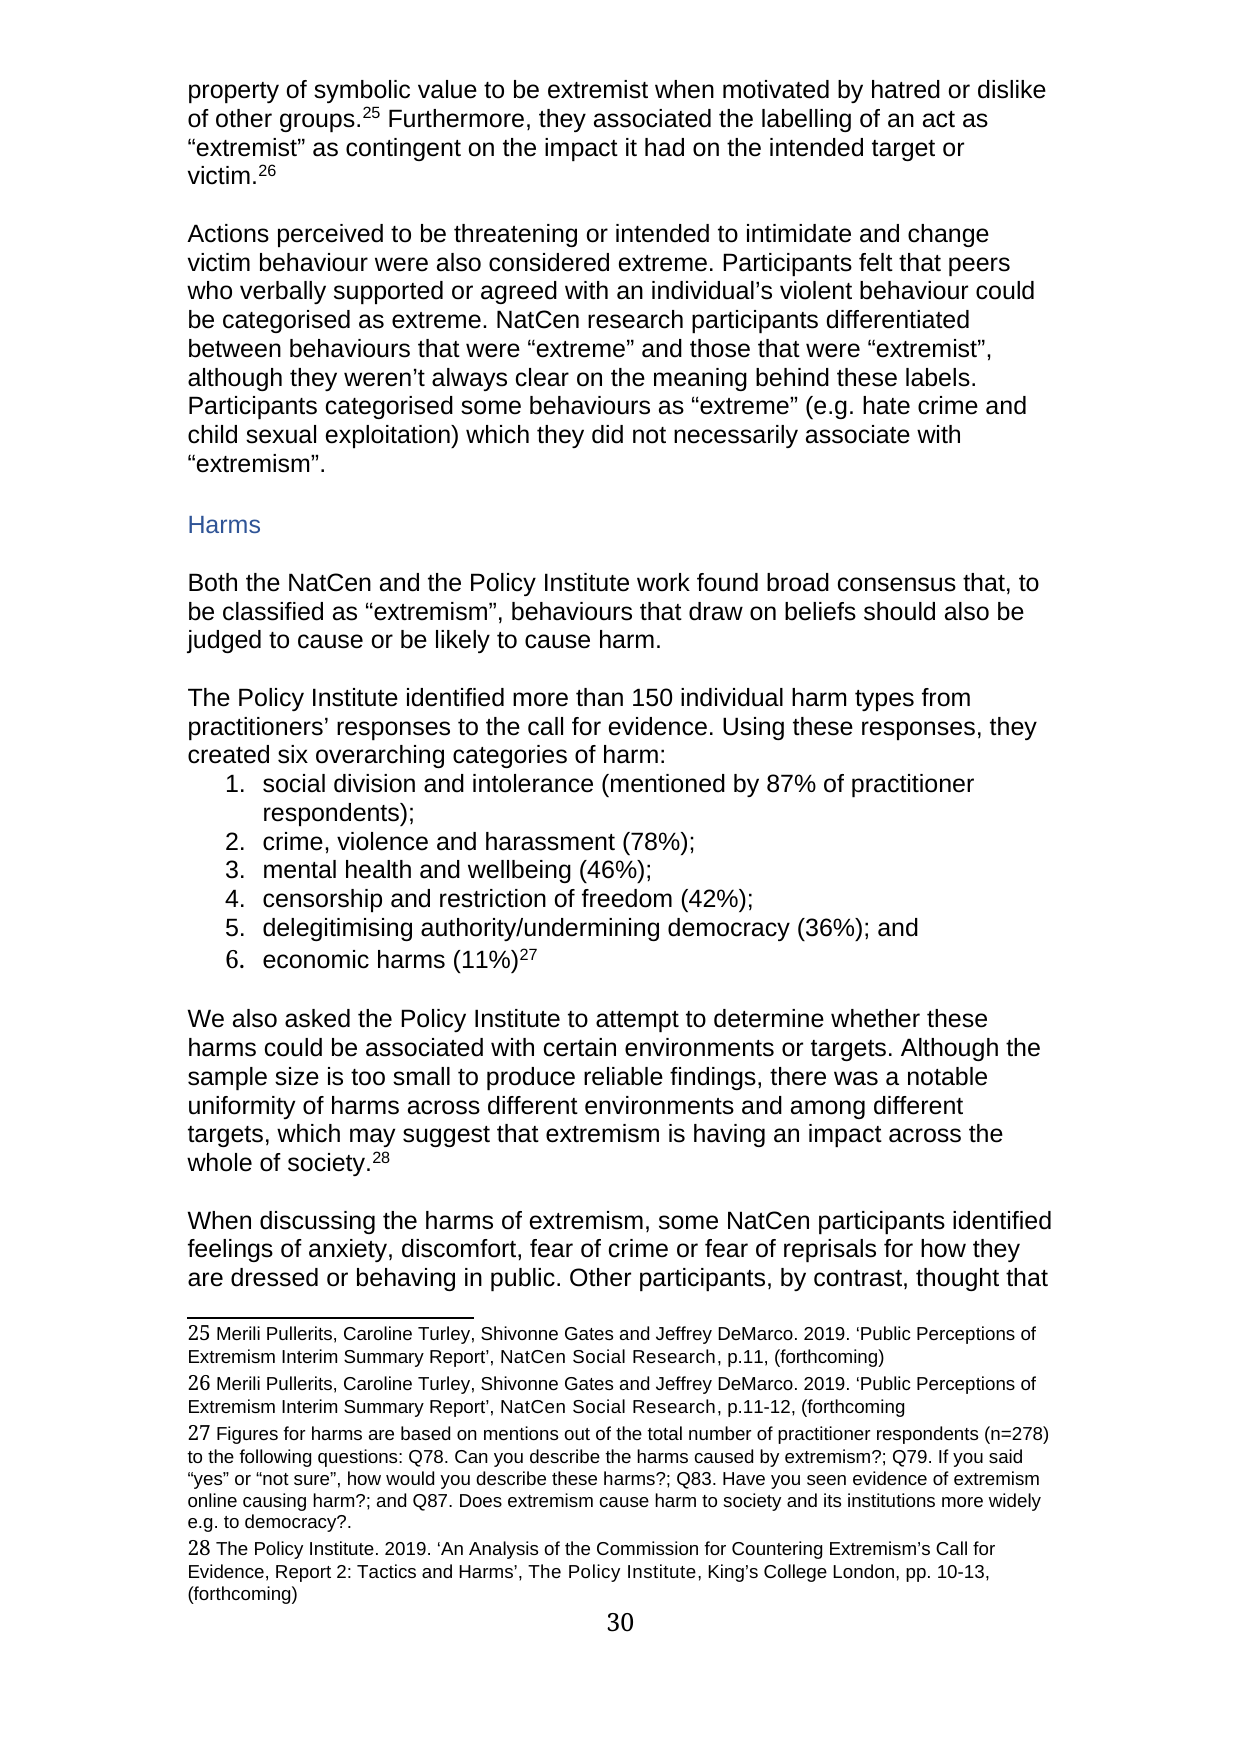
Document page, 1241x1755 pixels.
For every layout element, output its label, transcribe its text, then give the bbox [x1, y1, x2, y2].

text The Policy Institute identified more than 150 individual harm types from practitioners’ responses to the call for evidence. Using these responses, they created six overarching categories of harm: [187, 683, 1053, 769]
subtitle Harms [187, 510, 1053, 539]
list censorship and restriction of freedom (42%); [225, 884, 1053, 913]
text property of symbolic value to be extremist when motivated by hatred or dislike of other groups. Furthermore, they associated the labelling of an act as “extremist” as contingent on the impact it had on the intended target or victim. [187, 75, 1053, 190]
list crime, violence and harassment (78%); [225, 827, 1053, 855]
text The Policy Institute. 2019. ‘An Analysis of the Commission for Countering Extremism’s Call for Evidence, Report 2: Tactics and Harms’, The Policy Institute, King’s College London, pp. 10-13, (forthcoming) [187, 1533, 1053, 1604]
list social division and intolerance (mentioned by 87% of practitioner respondents); [225, 769, 1053, 827]
list economic harms (11%) [225, 942, 1053, 976]
text We also asked the Policy Institute to attempt to determine whether these harms could be associated with certain environments or targets. Although the sample size is too small to produce reliable findings, there was a notable uniformity of harms across different environments and among different targets, which may suggest that extremism is having an impact across the whole of society. [187, 1004, 1053, 1177]
text Merili Pullerits, Caroline Turley, Shivonne Gates and Jeffrey DeMarco. 2019. ‘Public Perceptions of Extremism Interim Summary Report’, NatCen Social Research, p.11, (forthcoming) [187, 1318, 1053, 1368]
text Actions perceived to be threatening or intended to intimidate and change victim behaviour were also considered extreme. Participants felt that peers who verbally supported or agreed with an individual’s violent behaviour could be categorised as extreme. NatCen research participants differentiated between behaviours that were “extreme” and those that were “extremist”, although they weren’t always clear on the meaning behind these labels. Participants categorised some behaviours as “extreme” (e.g. hate crime and child sexual exploitation) which they did not necessarily associate with “extremism”. [187, 219, 1053, 477]
text Merili Pullerits, Caroline Turley, Shivonne Gates and Jeffrey DeMarco. 2019. ‘Public Perceptions of Extremism Interim Summary Report’, NatCen Social Research, p.11-12, (forthcoming [187, 1368, 1053, 1418]
text When discussing the harms of extremism, some NatCen participants identified feelings of anxiety, discomfort, fear of crime or fear of reprisals for how they are dressed or behaving in public. Other participants, by contrast, thought that [187, 1206, 1053, 1292]
list Figures for harms are based on mentions out of the total number of practitioner respondents (n=278) to the following questions: Q78. Can you describe the harms caused by extremism?; Q79. If you said “yes” or “not sure”, how would you describe these harms?; Q83. Have you seen evidence of extremism online causing harm?; and Q87. Does extremism cause harm to society and its institutions more widely e.g. to democracy?. [187, 1418, 1053, 1533]
list delegitimising authority/undermining democracy (36%); and [225, 913, 1053, 942]
text Both the NatCen and the Policy Institute work found broad consensus that, to be classified as “extremism”, behaviours that draw on beliefs should also be judged to cause or be likely to cause harm. [187, 568, 1053, 654]
list mental health and wellbeing (46%); [225, 855, 1053, 884]
